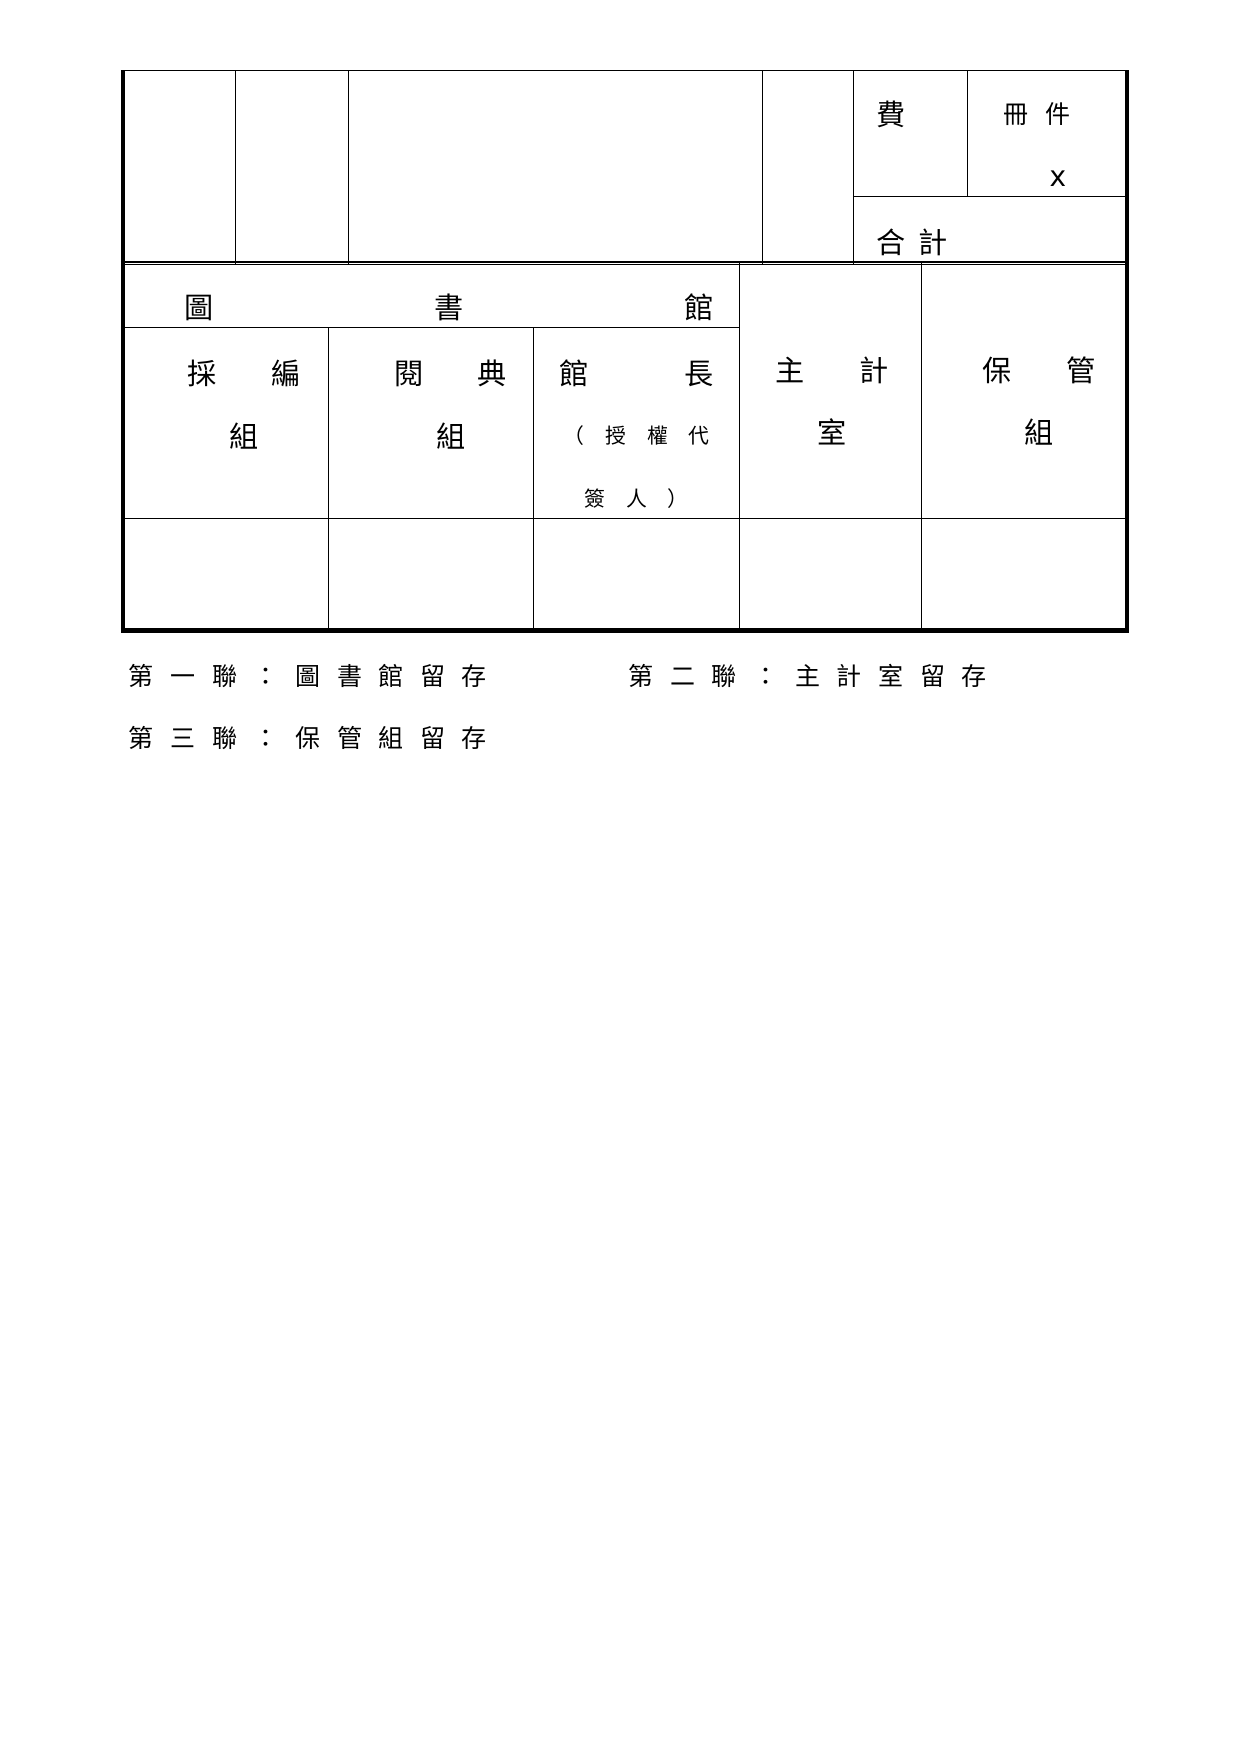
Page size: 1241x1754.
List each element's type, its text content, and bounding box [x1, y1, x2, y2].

table_cell [349, 71, 762, 261]
table_cell 合計 [854, 197, 1125, 261]
table_cell 閱 典 組 [329, 328, 533, 518]
table_cell 冊件 x [968, 71, 1125, 196]
table_cell 費 [854, 71, 967, 196]
table_cell 保 管 組 [922, 265, 1125, 518]
table_cell [763, 71, 853, 261]
table_cell [922, 519, 1125, 628]
table_cell 圖 書 館 [125, 265, 739, 327]
table_cell [740, 519, 921, 628]
table_cell 主 計 室 [740, 265, 921, 518]
table_cell [534, 519, 739, 628]
text 第一聯：圖書館留存 第二聯：主計室留存 第三聯：保管組留存 [120, 633, 1120, 758]
table_cell 館 長 （授權代簽人） [534, 328, 739, 518]
table_cell [125, 71, 235, 261]
table_cell [236, 71, 348, 261]
table_cell [125, 519, 328, 628]
table_cell 採 編 組 [125, 328, 328, 518]
table_cell [329, 519, 533, 628]
